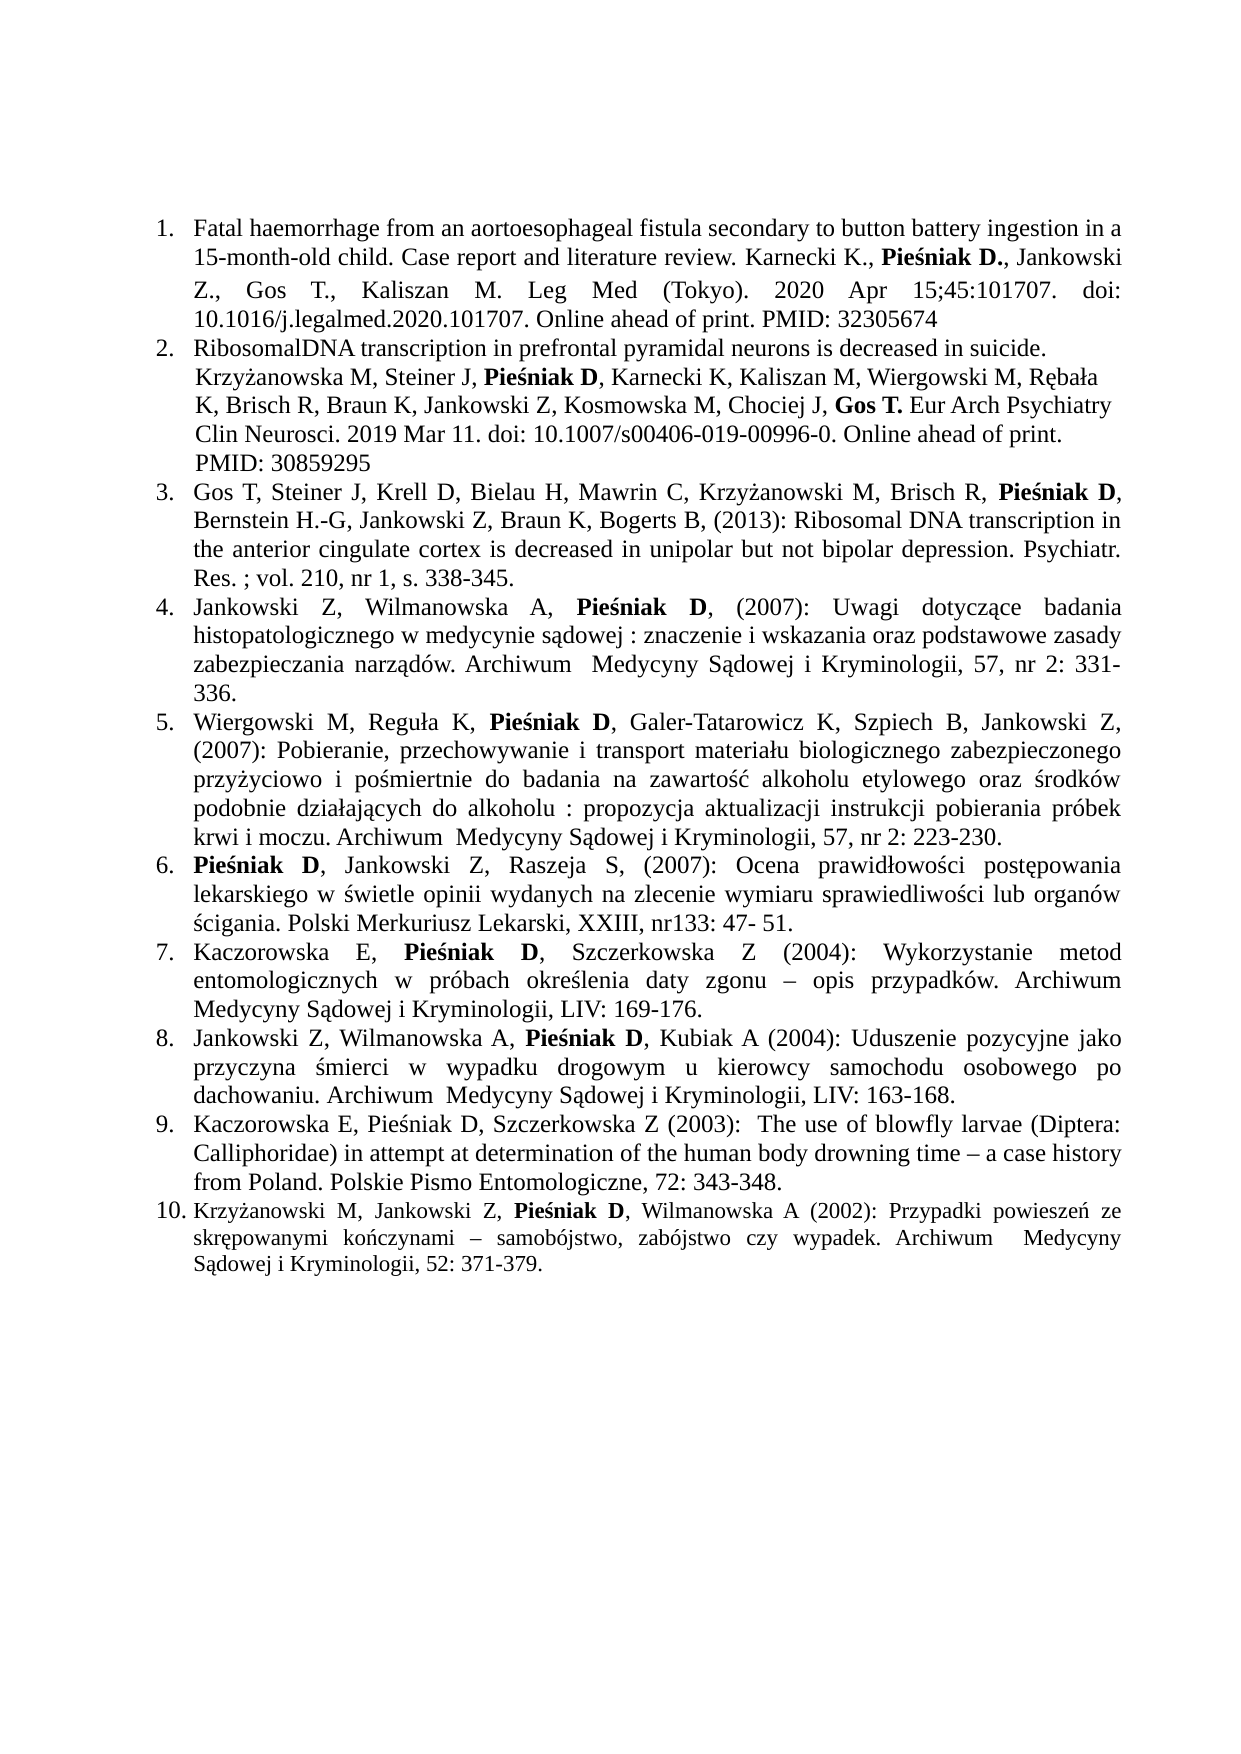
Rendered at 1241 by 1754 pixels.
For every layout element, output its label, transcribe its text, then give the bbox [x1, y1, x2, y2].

list Kaczorowska E, Pieśniak D, Szczerkowska Z (2004): Wykorzystanie metod entomologicznych w próbach określenia daty zgonu – opis przypadków. Archiwum Medycyny Sądowej i Kryminologii, LIV: 169-176. [156, 937, 1122, 1023]
list Jankowski Z, Wilmanowska A, Pieśniak D, Kubiak A (2004): Uduszenie pozycyjne jako przyczyna śmierci w wypadku drogowym u kierowcy samochodu osobowego po dachowaniu. Archiwum Medycyny Sądowej i Kryminologii, LIV: 163-168. [156, 1023, 1122, 1109]
text Krzyżanowska M, Steiner J, Pieśniak D, Karnecki K, Kaliszan M, Wiergowski M, Rębała K, Brisch R, Braun K, Jankowski Z, Kosmowska M, Chociej J, Gos T. Eur Arch Psychiatry Clin Neurosci. 2019 Mar 11. doi: 10.1007/s00406-019-00996-0. Online ahead of print. PMID: 30859295 [195, 362, 1122, 477]
list Kaczorowska E, Pieśniak D, Szczerkowska Z (2003): The use of blowfly larvae (Diptera: Calliphoridae) in attempt at determination of the human body drowning time – a case history from Poland. Polskie Pismo Entomologiczne, 72: 343-348. [156, 1109, 1122, 1195]
list Krzyżanowski M, Jankowski Z, Pieśniak D, Wilmanowska A (2002): Przypadki powieszeń ze skrępowanymi kończynami – samobójstwo, zabójstwo czy wypadek. Archiwum Medycyny Sądowej i Kryminologii, 52: 371-379. [156, 1195, 1122, 1277]
list Gos T, Steiner J, Krell D, Bielau H, Mawrin C, Krzyżanowski M, Brisch R, Pieśniak D, Bernstein H.-G, Jankowski Z, Braun K, Bogerts B, (2013): Ribosomal DNA transcription in the anterior cingulate cortex is decreased in unipolar but not bipolar depression. Psychiatr. Res. ; vol. 210, nr 1, s. 338-345. [156, 477, 1122, 592]
list RibosomalDNA transcription in prefrontal pyramidal neurons is decreased in suicide. [156, 333, 1122, 362]
list Wiergowski M, Reguła K, Pieśniak D, Galer-Tatarowicz K, Szpiech B, Jankowski Z, (2007): Pobieranie, przechowywanie i transport materiału biologicznego zabezpieczonego przyżyciowo i pośmiertnie do badania na zawartość alkoholu etylowego oraz środków podobnie działających do alkoholu : propozycja aktualizacji instrukcji pobierania próbek krwi i moczu. Archiwum Medycyny Sądowej i Kryminologii, 57, nr 2: 223-230. [156, 707, 1122, 850]
list Jankowski Z, Wilmanowska A, Pieśniak D, (2007): Uwagi dotyczące badania histopatologicznego w medycynie sądowej : znaczenie i wskazania oraz podstawowe zasady zabezpieczania narządów. Archiwum Medycyny Sądowej i Kryminologii, 57, nr 2: 331-336. [156, 592, 1122, 707]
list Pieśniak D, Jankowski Z, Raszeja S, (2007): Ocena prawidłowości postępowania lekarskiego w świetle opinii wydanych na zlecenie wymiaru sprawiedliwości lub organów ścigania. Polski Merkuriusz Lekarski, XXIII, nr133: 47- 51. [156, 850, 1122, 937]
list Fatal haemorrhage from an aortoesophageal fistula secondary to button battery ingestion in a 15-month-old child. Case report and literature review. Karnecki K., Pieśniak D., Jankowski Z., Gos T., Kaliszan M. Leg Med (Tokyo). 2020 Apr 15;45:101707. doi: 10.1016/j.legalmed.2020.101707. Online ahead of print. PMID: 32305674 [156, 213, 1122, 333]
